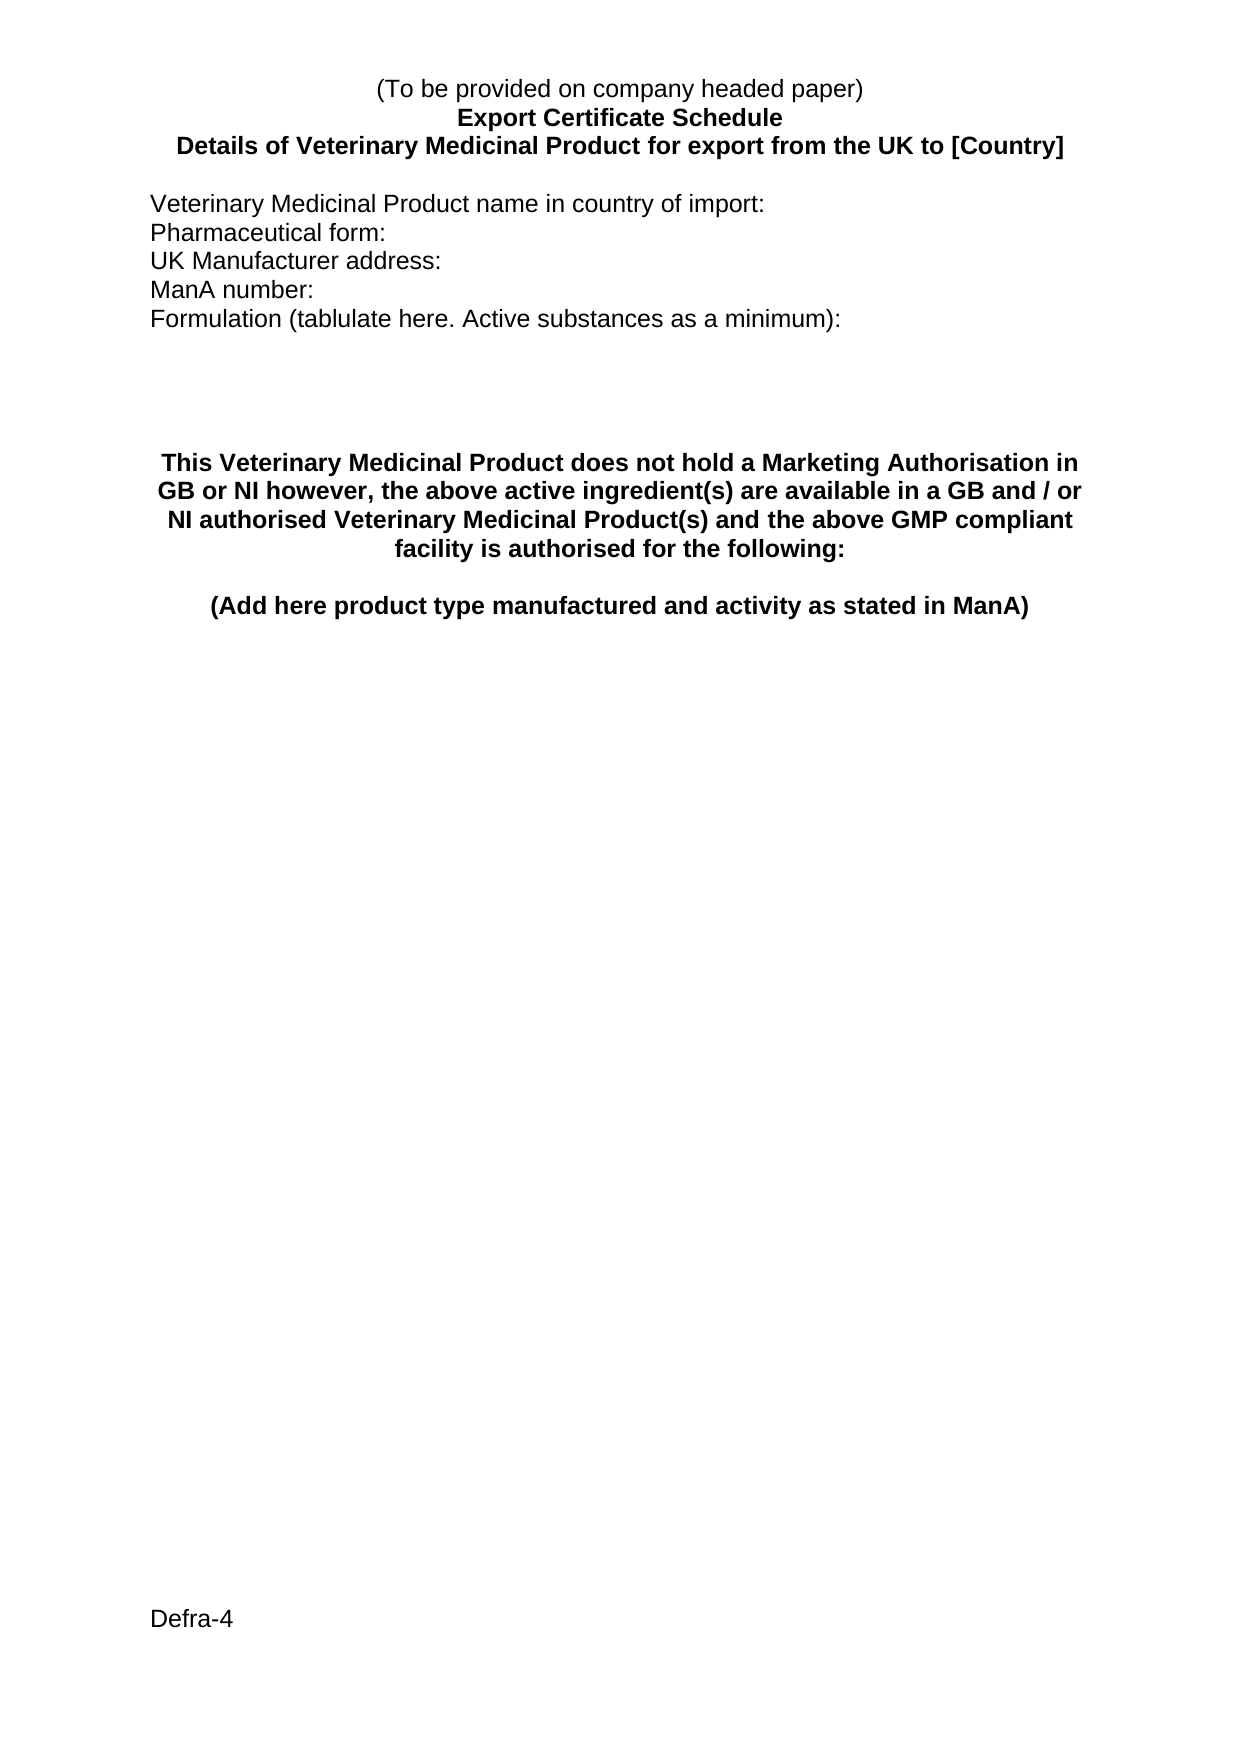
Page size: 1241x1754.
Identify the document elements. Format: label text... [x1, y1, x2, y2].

text Veterinary Medicinal Product name in country of import: [150, 189, 1090, 217]
text (To be provided on company headed paper) [150, 74, 1090, 102]
text UK Manufacturer address: [150, 246, 1090, 275]
text Details of Veterinary Medicinal Product for export from the UK to [Country] [150, 131, 1090, 160]
text (Add here product type manufactured and activity as stated in ManA) [150, 591, 1090, 620]
text Pharmaceutical form: [150, 217, 1090, 246]
text Export Certificate Schedule [150, 102, 1090, 131]
text ManA number: [150, 275, 1090, 304]
text Formulation (tablulate here. Active substances as a minimum): [150, 304, 1090, 332]
text This Veterinary Medicinal Product does not hold a Marketing Authorisation in GB or NI however, the above active ingredient(s) are available in a GB and / or NI authorised Veterinary Medicinal Product(s) and the above GMP compliant facility is authorised for the following: [150, 447, 1090, 562]
